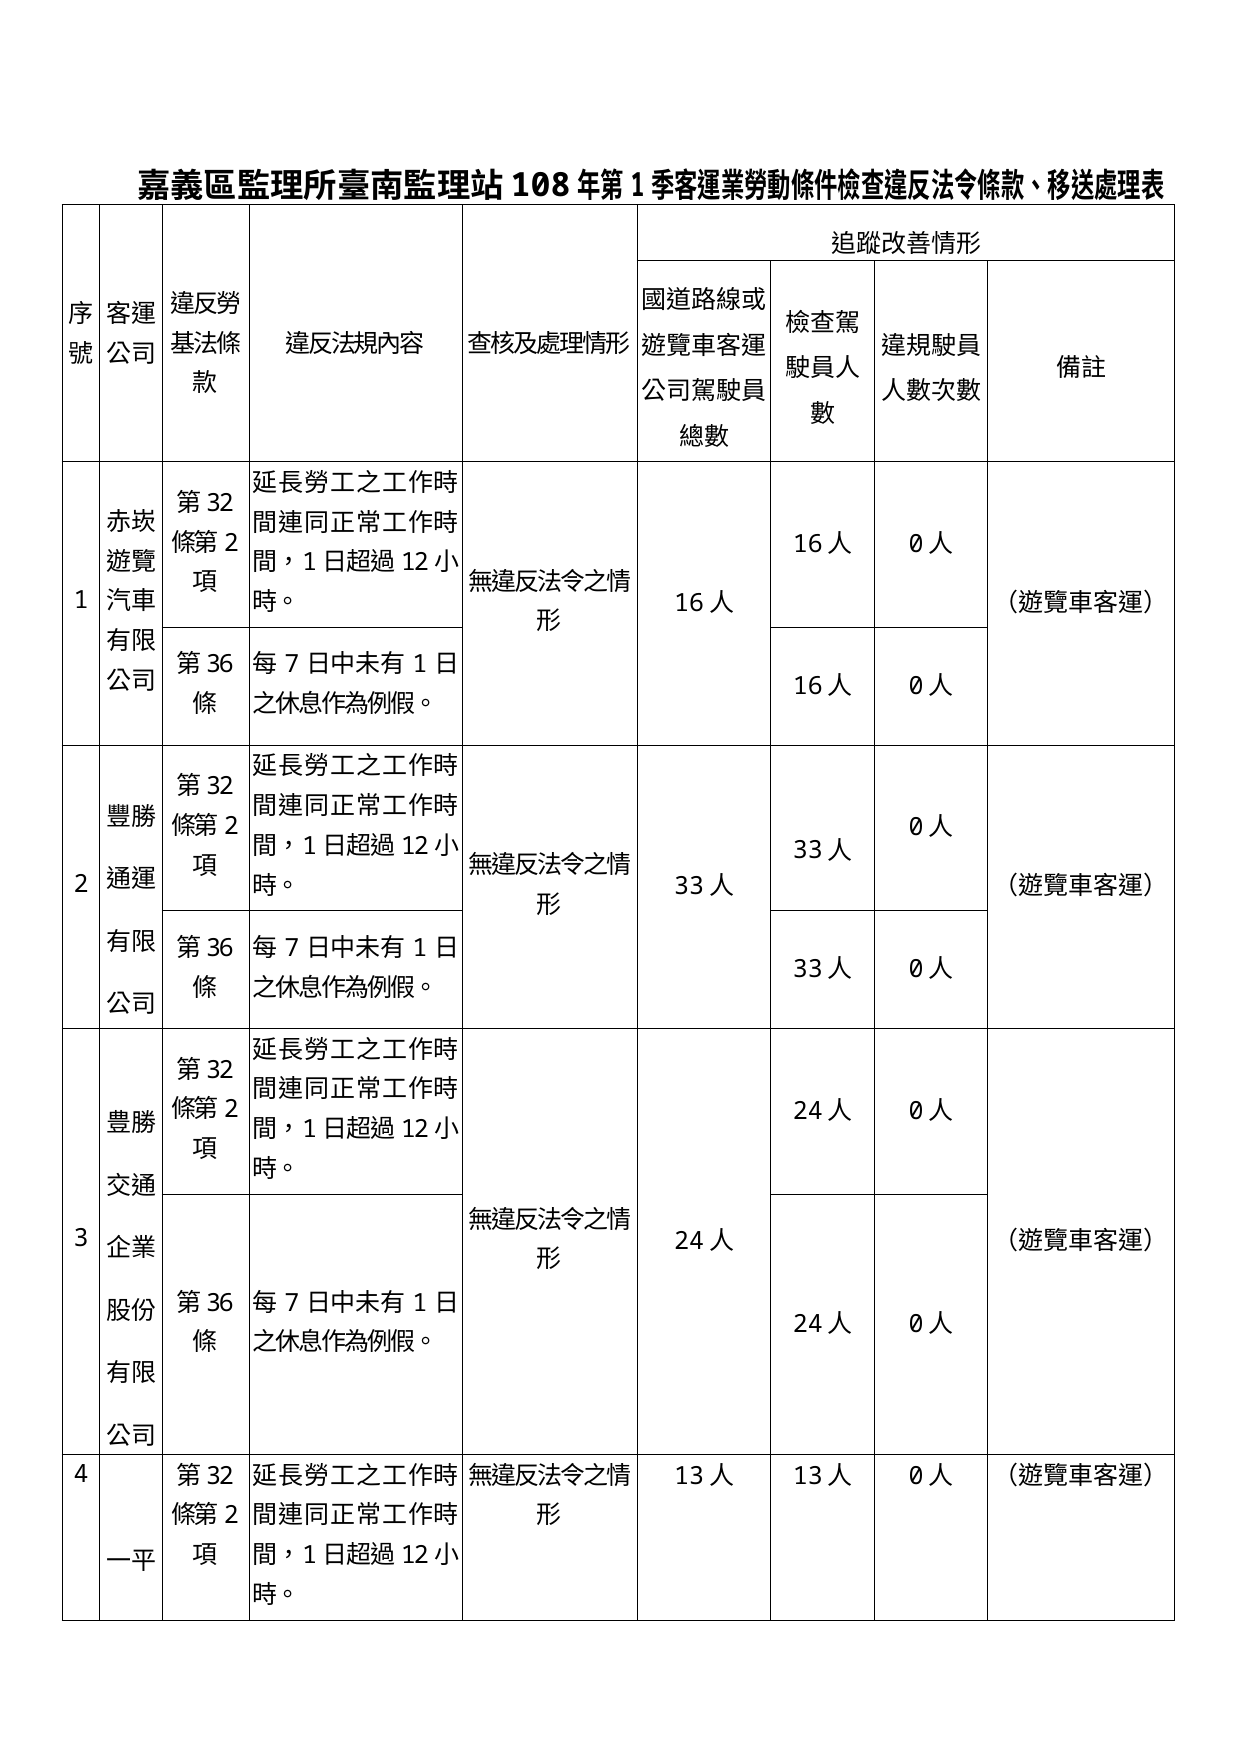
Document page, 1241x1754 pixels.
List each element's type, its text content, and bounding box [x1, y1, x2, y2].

table_cell 豐勝通運有限公司 [100, 746, 162, 1028]
table_cell 第36條 [163, 1195, 249, 1454]
table_cell 33人 [638, 746, 770, 1028]
table_cell 3 [63, 1029, 99, 1454]
table_cell 0人 [875, 911, 987, 1028]
table_cell 無違反法令之情形 [463, 746, 637, 1028]
table_cell 16人 [771, 628, 874, 745]
table_cell 延長勞工之工作時間連同正常工作時間，1日超過12小時。 [250, 746, 462, 910]
table_cell 0人 [875, 1029, 987, 1194]
table_cell 0人 [875, 746, 987, 910]
table_cell 第32條第2項 [163, 462, 249, 627]
table_cell 13人 [638, 1455, 770, 1620]
text 嘉義區監理所臺南監理站108年第1季客運業勞動條件檢查違反法令條款、移送處理表 [97, 142, 1205, 204]
table_cell 無違反法令之情形 [463, 462, 637, 745]
table_cell 16人 [771, 462, 874, 627]
table_header 客運公司 [100, 205, 162, 461]
table_cell 24人 [771, 1029, 874, 1194]
table_cell 第36條 [163, 911, 249, 1028]
table_cell 2 [63, 746, 99, 1028]
table_cell 一平 [100, 1455, 162, 1620]
table_cell 第36條 [163, 628, 249, 745]
table_cell 無違反法令之情形 [463, 1029, 637, 1454]
table_header 違反勞基法條款 [163, 205, 249, 461]
table_cell 延長勞工之工作時間連同正常工作時間，1日超過12小時。 [250, 462, 462, 627]
table_cell 24人 [638, 1029, 770, 1454]
table_cell （遊覽車客運） [988, 746, 1174, 1028]
table_cell 延長勞工之工作時間連同正常工作時間，1日超過12小時。 [250, 1455, 462, 1620]
table_cell 24人 [771, 1195, 874, 1454]
table_cell 無違反法令之情形 [463, 1455, 637, 1620]
table_cell （遊覽車客運） [988, 1029, 1174, 1454]
table_cell （遊覽車客運） [988, 1455, 1174, 1620]
table_cell 第32條第2項 [163, 1455, 249, 1620]
table_header 違反法規內容 [250, 205, 462, 461]
table_cell 16人 [638, 462, 770, 745]
table_cell 備註 [988, 261, 1174, 461]
table_cell 國道路線或遊覽車客運公司駕駛員總數 [638, 261, 770, 461]
table_cell 0人 [875, 628, 987, 745]
table_cell 0人 [875, 462, 987, 627]
table_cell 33人 [771, 746, 874, 910]
table_cell 豊勝交通企業股份有限公司 [100, 1029, 162, 1454]
table_cell 每7日中未有1日之休息作為例假。 [250, 628, 462, 745]
table_cell 每7日中未有1日之休息作為例假。 [250, 911, 462, 1028]
table_header 查核及處理情形 [463, 205, 637, 461]
table_cell 檢查駕駛員人數 [771, 261, 874, 461]
table_cell 第32條第2項 [163, 746, 249, 910]
table_header 追蹤改善情形 [638, 205, 1174, 260]
table_header 序號 [63, 205, 99, 461]
table_cell 1 [63, 462, 99, 745]
table_cell （遊覽車客運） [988, 462, 1174, 745]
table_cell 0人 [875, 1195, 987, 1454]
table_cell 每7日中未有1日之休息作為例假。 [250, 1195, 462, 1454]
table_cell 違規駛員人數次數 [875, 261, 987, 461]
table_cell 0人 [875, 1455, 987, 1620]
table_cell 延長勞工之工作時間連同正常工作時間，1日超過12小時。 [250, 1029, 462, 1194]
table_cell 4 [63, 1455, 99, 1620]
table_cell 赤崁遊覽汽車有限公司 [100, 462, 162, 745]
table_cell 第32條第2項 [163, 1029, 249, 1194]
table_cell 33人 [771, 911, 874, 1028]
table_cell 13人 [771, 1455, 874, 1620]
